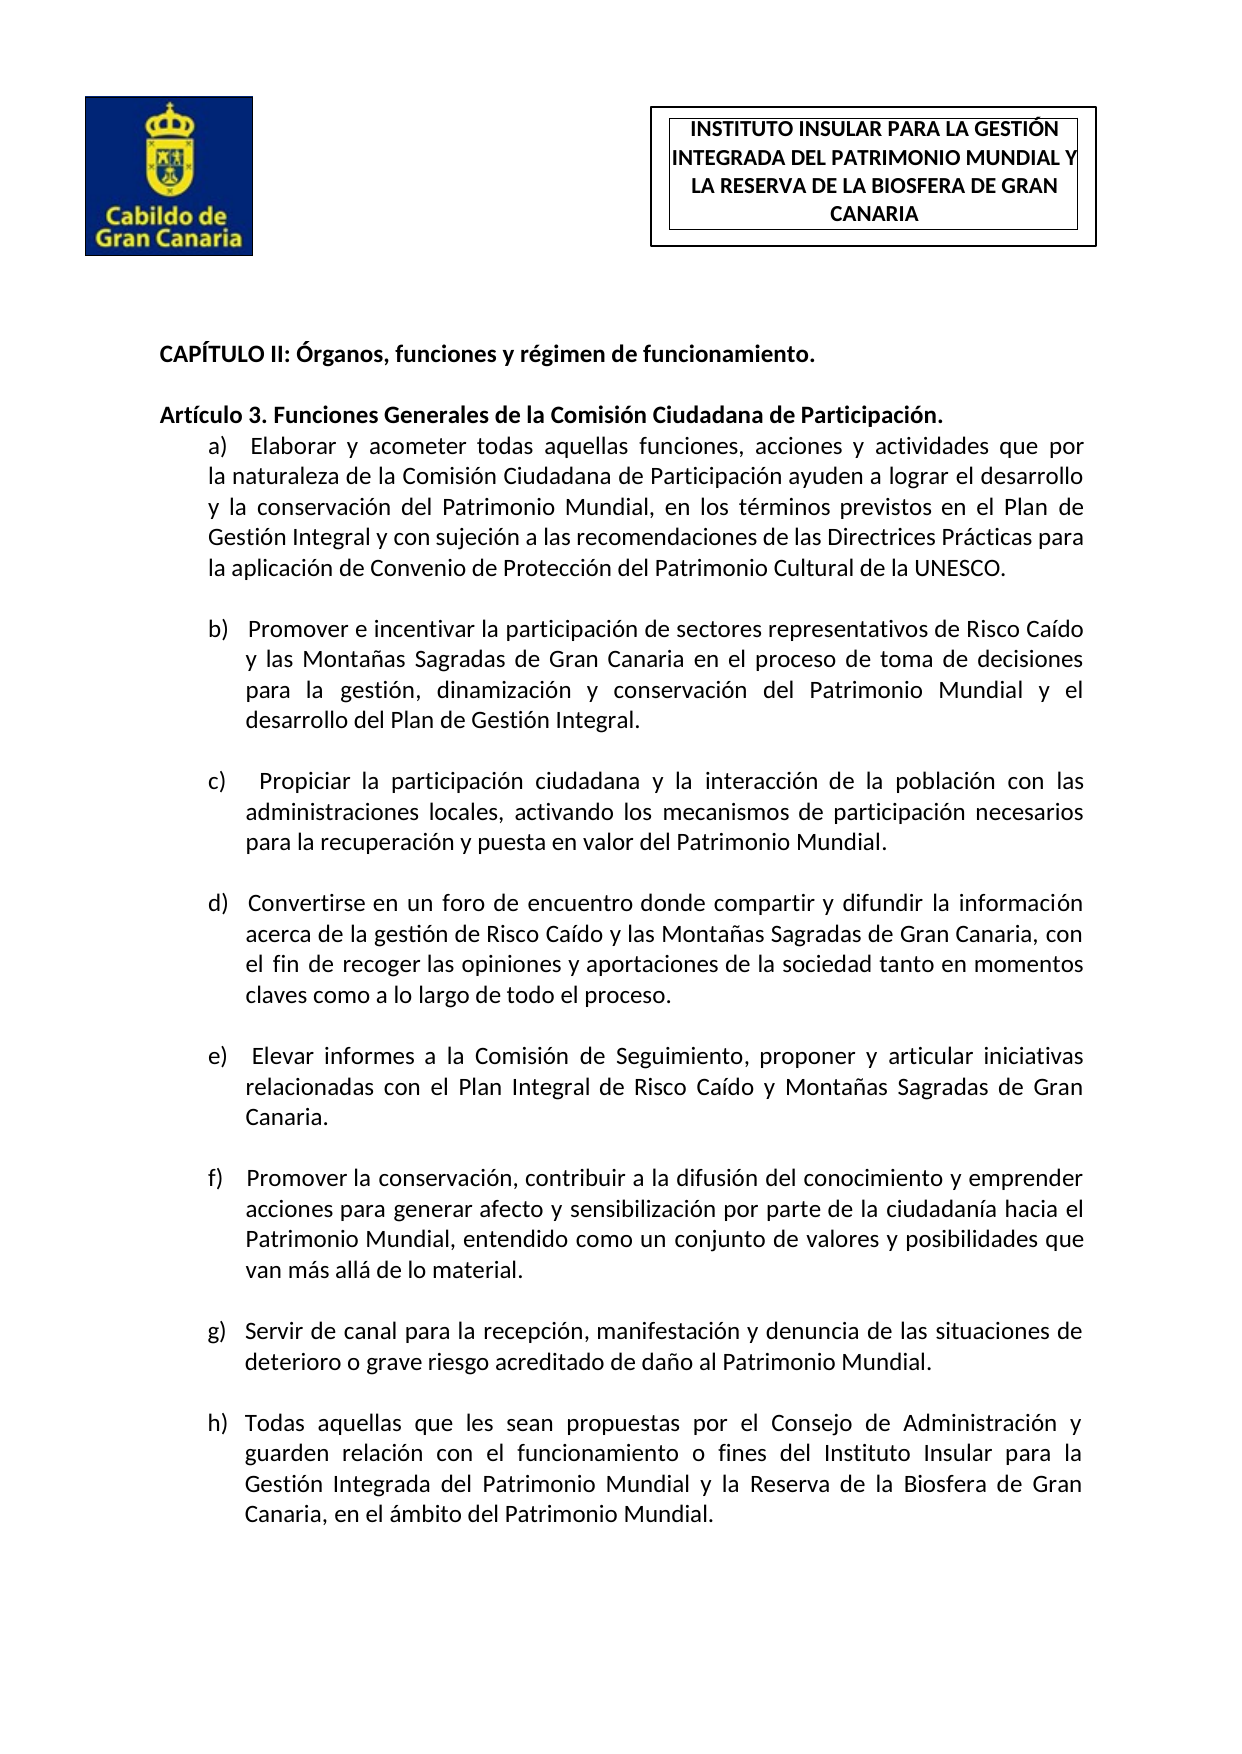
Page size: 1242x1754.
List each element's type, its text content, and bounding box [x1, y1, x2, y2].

text d) Convertirse en un foro de encuentro donde compartir y difundir la información acerca de la gestión de Risco Caído y las Montañas Sagradas de Gran Canaria, con el fin de recoger las opiniones y aportaciones de la sociedad tanto en momentos claves como a lo largo de todo el proceso. [208, 888, 1084, 1010]
text c) Propiciar la participación ciudadana y la interacción de la población con las administraciones locales, activando los mecanismos de participación necesarios para la recuperación y puesta en valor del Patrimonio Mundial. [208, 766, 1084, 857]
text h) Todas aquellas que les sean propuestas por el Consejo de Administración y guarden relación con el funcionamiento o fines del Instituto Insular para la Gestión Integrada del Patrimonio Mundial y la Reserva de la Biosfera de Gran Canaria, en el ámbito del Patrimonio Mundial. [207, 1407, 1082, 1529]
text Artículo 3. Funciones Generales de la Comisión Ciudadana de Participación. [159, 399, 1112, 430]
text f) Promover la conservación, contribuir a la difusión del conocimiento y emprender acciones para generar afecto y sensibilización por parte de la ciudadanía hacia el Patrimonio Mundial, entendido como un conjunto de valores y posibilidades que van más allá de lo material. [208, 1162, 1084, 1284]
text e) Elevar informes a la Comisión de Seguimiento, proponer y articular iniciativas relacionadas con el Plan Integral de Risco Caído y Montañas Sagradas de Gran Canaria. [208, 1040, 1083, 1132]
picture [86, 98, 252, 255]
text g) Servir de canal para la recepción, manifestación y denuncia de las situaciones de deterioro o grave riesgo acreditado de daño al Patrimonio Mundial. [207, 1315, 1083, 1376]
text a) Elaborar y acometer todas aquellas funciones, acciones y actividades que por la naturaleza de la Comisión Ciudadana de Participación ayuden a lograr el desarrollo y la conservación del Patrimonio Mundial, en los términos previstos en el Plan de Gestión Integral y con sujeción a las recomendaciones de las Directrices Prácticas para la aplicación de Convenio de Protección del Patrimonio Cultural de la UNESCO. [208, 430, 1084, 582]
text b) Promover e incentivar la participación de sectores representativos de Risco Caído y las Montañas Sagradas de Gran Canaria en el proceso de toma de decisiones para la gestión, dinamización y conservación del Patrimonio Mundial y el desarrollo del Plan de Gestión Integral. [208, 613, 1084, 735]
text CAPÍTULO II: Órganos, funciones y régimen de funcionamiento. [159, 338, 1112, 369]
